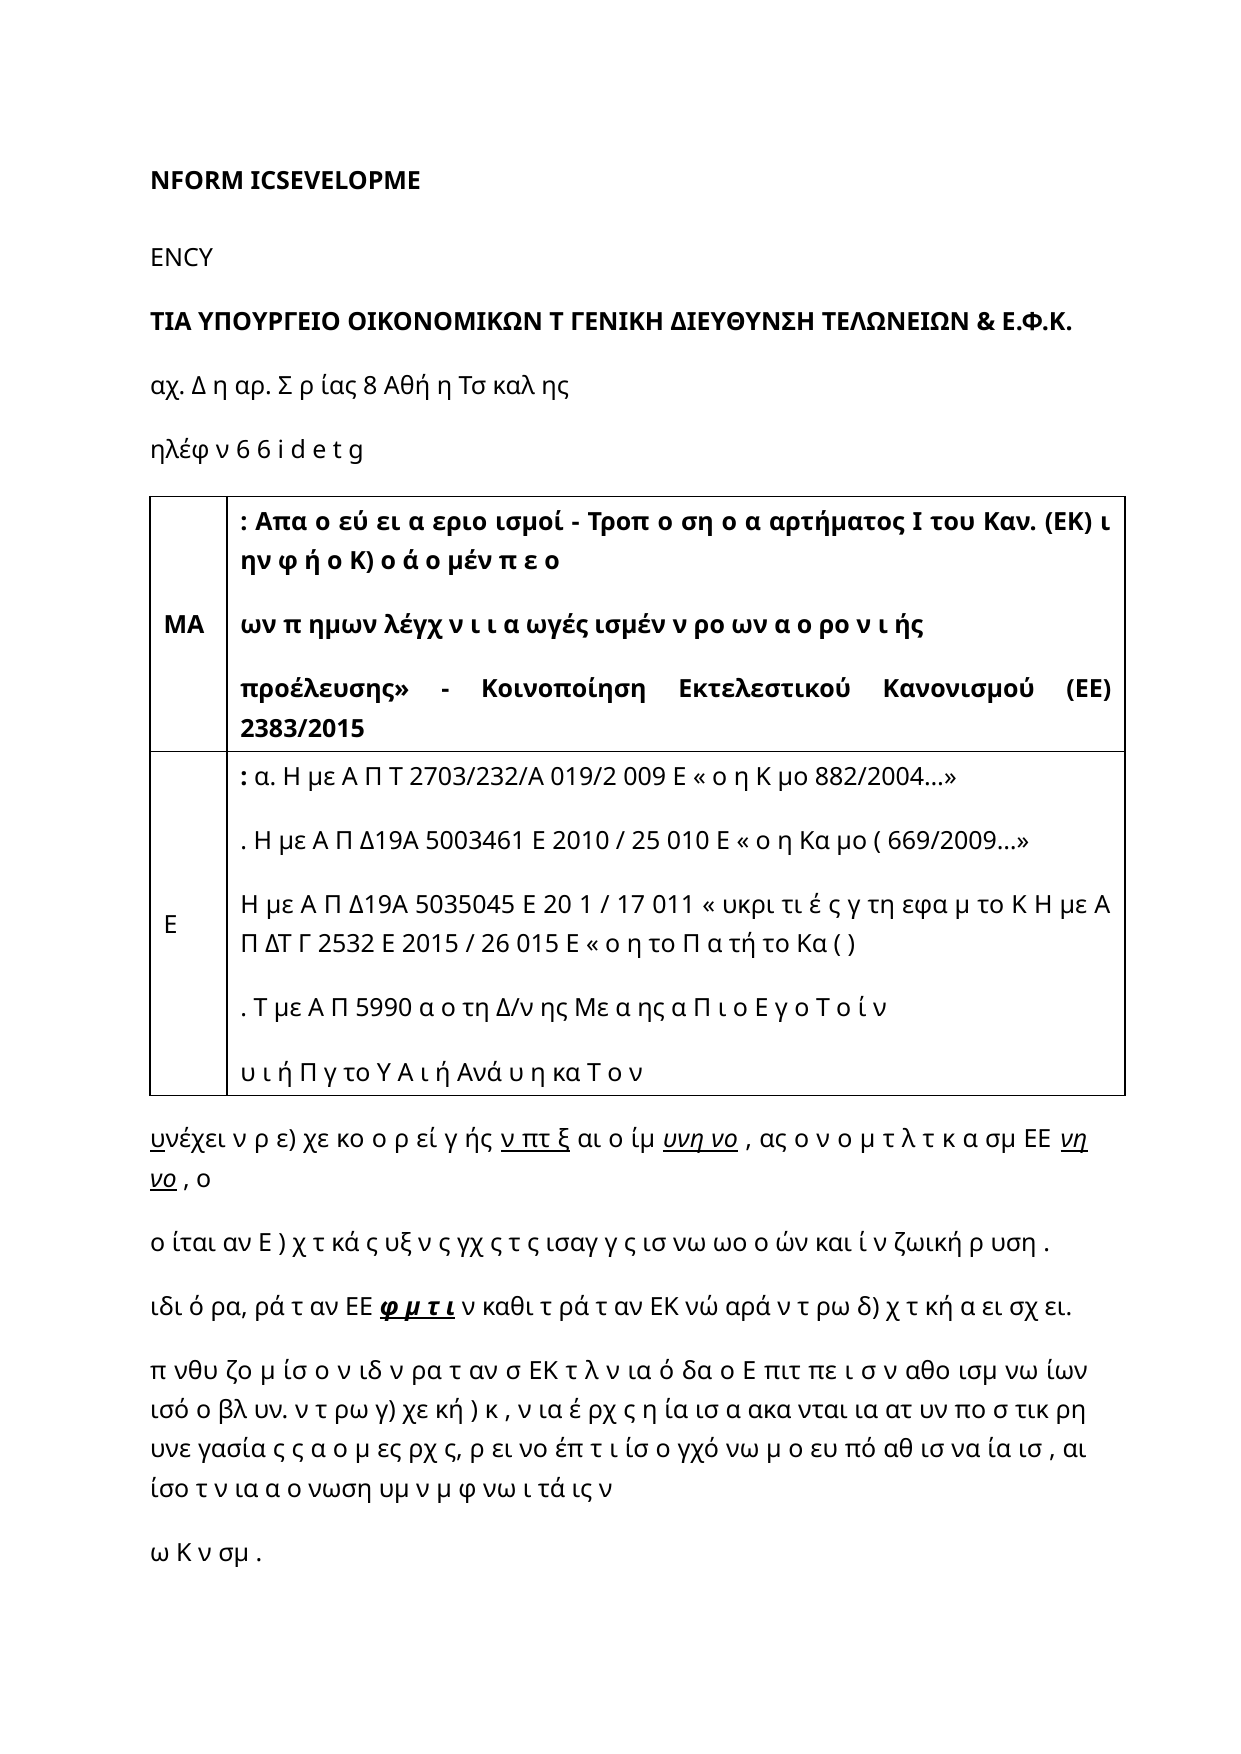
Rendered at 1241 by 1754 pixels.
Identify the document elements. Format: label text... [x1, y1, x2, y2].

text ηλέφ ν 6 6 i d e t g [150, 432, 1090, 466]
text ιδι ό ρα, ρά τ αν ΕΕ φ μ τ ι ν καθι τ ρά τ αν ΕΚ νώ αρά ν τ ρω δ) χ τ κή α ει σχ ει. [150, 1289, 1090, 1323]
table_header ΜΑ [151, 497, 226, 751]
text π νθυ ζο μ ίσ ο ν ιδ ν ρα τ αν σ ΕΚ τ λ ν ια ό δα ο Ε πιτ πε ι σ ν αθο ισμ νω ίων ισό ο βλ υν. ν τ ρω γ) χε κή ) κ , ν ια έ ρχ ς η ία ισ α ακα νται ια ατ υν πο σ τικ ρη υνε γασία ς ς α ο μ ες ρχ ς, ρ ει νο έπ τ ι ίσ ο γχό νω μ ο ευ πό αθ ισ να ία ισ , αι ίσο τ ν ια α ο νωση υμ ν μ φ νω ι τά ις ν [150, 1353, 1090, 1504]
text αχ. Δ η αρ. Σ ρ ίας 8 Αθή η Τσ καλ ης [150, 367, 1090, 402]
text ΤΙΑ ΥΠΟΥΡΓΕΙΟ ΟΙΚΟΝΟΜΙΚΩΝ Τ ΓΕΝΙΚΗ ΔΙΕΥΘΥΝΣΗ ΤΕΛΩΝΕΙΩΝ & Ε.Φ.Κ. [150, 303, 1090, 337]
table_cell : α. Η με Α Π Τ 2703/232/Α 019/2 009 Ε « ο η Κ μο 882/2004…» . Η με Α Π Δ19Α 5003461 Ε 2010 / 25 010 Ε « ο η Κα μο ( 669/2009…» Η με Α Π Δ19Α 5035045 Ε 20 1 / 17 011 « υκρι τι έ ς γ τη εφα μ το Κ Η με Α Π ΔΤ Γ 2532 Ε 2015 / 26 015 Ε « ο η το Π α τή το Κα ( ) . Τ με Α Π 5990 α ο τη Δ/ν ης Με α ης α Π ι ο Ε γ ο Τ ο ί ν υ ι ή Π γ το Υ Α ι ή Ανά υ η κα Τ ο ν [228, 752, 1124, 1094]
text ENCY [150, 239, 1090, 273]
table_cell Ε [151, 752, 226, 1094]
title NFORM ICSEVELOPME [150, 162, 1090, 197]
text ω Κ ν σμ . [150, 1534, 1090, 1568]
table_header : Απα ο εύ ει α εριο ισμοί - Τροπ ο ση ο α αρτήματος Ι του Καν. (ΕΚ) ι ην φ ή ο Κ) ο ά ο μέν π ε ο ων π ημων λέγχ ν ι ι α ωγές ισμέν ν ρο ων α ο ρο ν ι ής προέλευσης» - Κοινοποίηση Εκτελεστικού Κανονισμού (ΕΕ) 2383/2015 [228, 497, 1124, 751]
text υνέχει ν ρ ε) χε κο ο ρ εί γ ής ν πτ ξ αι ο ίμ υνη νο , ας ο ν ο μ τ λ τ κ α σμ ΕΕ νη νο , ο [150, 1121, 1090, 1194]
text ο ίται αν Ε ) χ τ κά ς υξ ν ς γχ ς τ ς ισαγ γ ς ισ νω ωο ο ών και ί ν ζωική ρ υση . [150, 1224, 1090, 1258]
